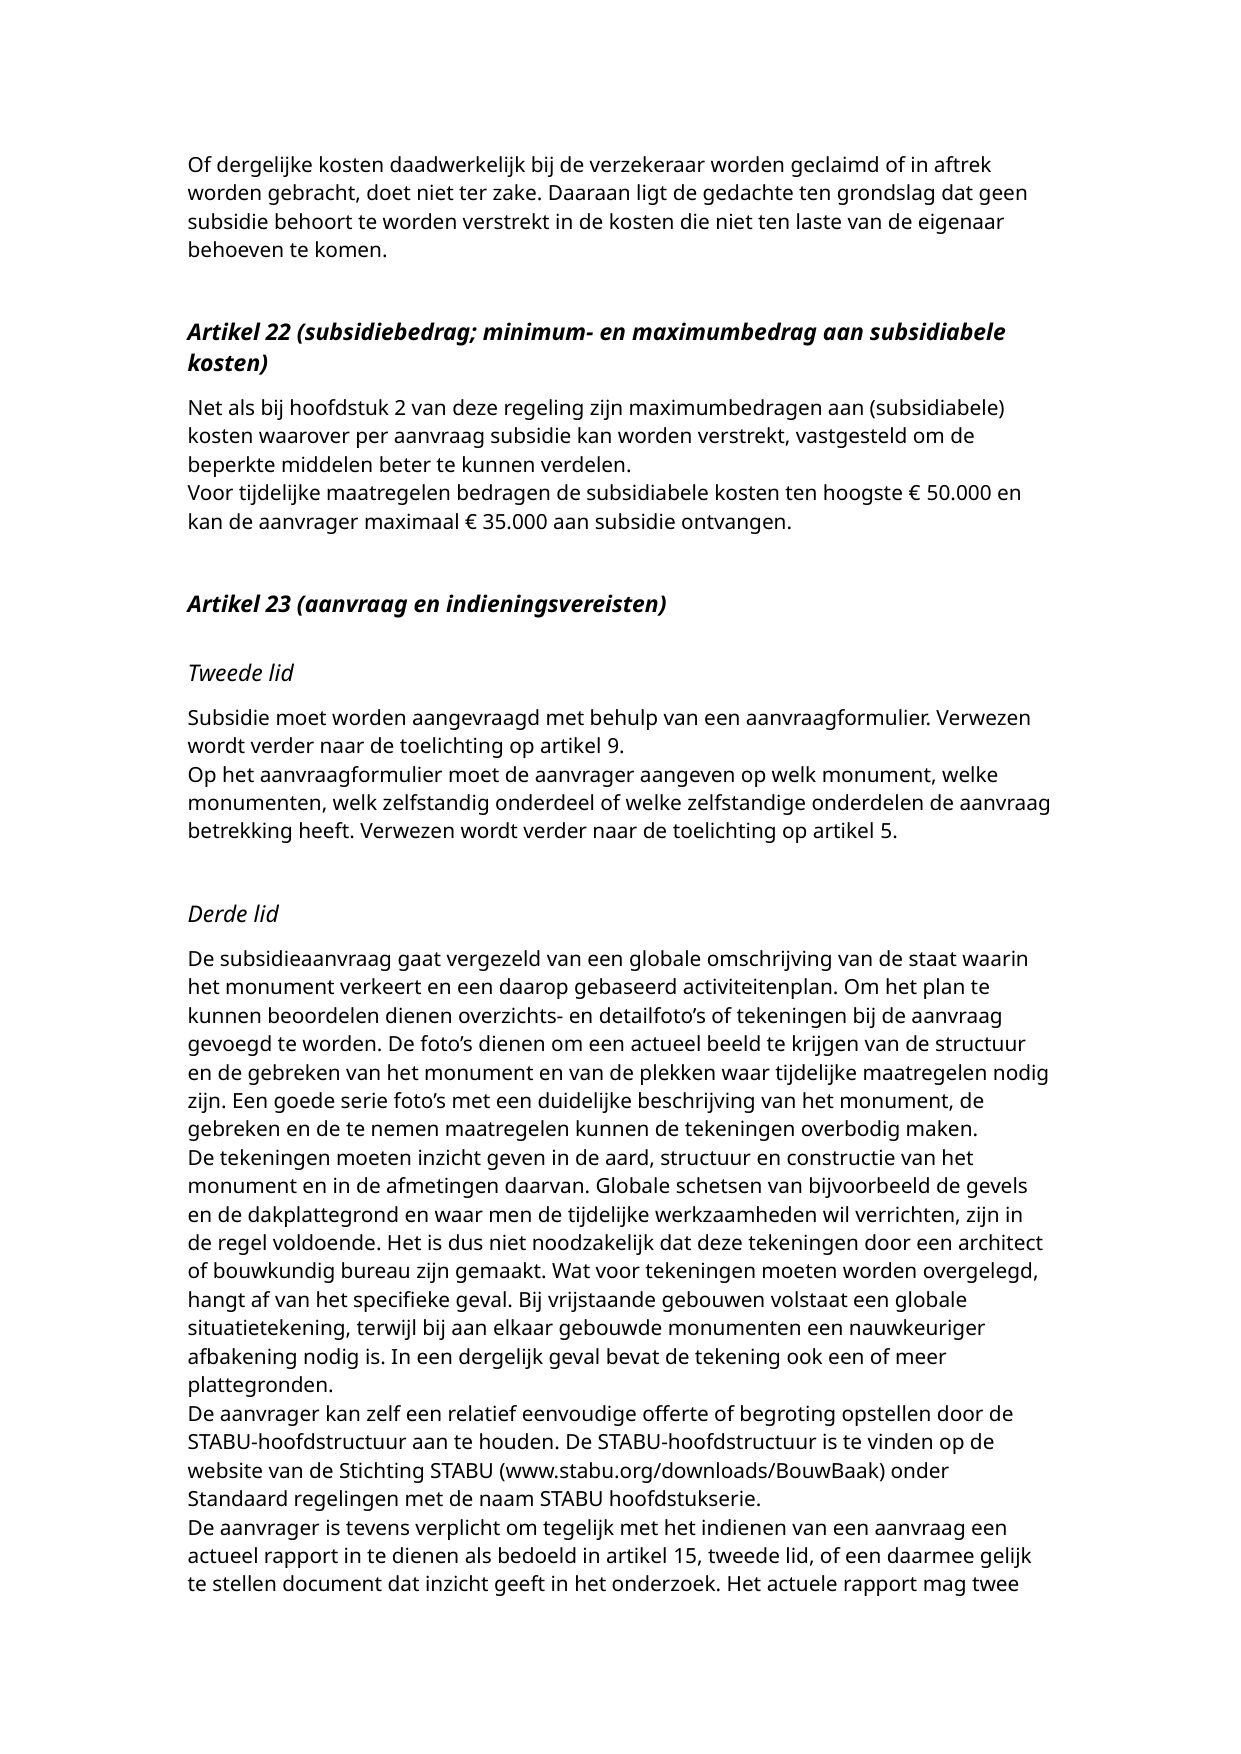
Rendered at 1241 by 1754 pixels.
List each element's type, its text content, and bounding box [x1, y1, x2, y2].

text Subsidie moet worden aangevraagd met behulp van een aanvraagformulier. Verwezen wordt verder naar de toelichting op artikel 9. [187, 703, 1053, 760]
text De aanvrager kan zelf een relatief eenvoudige offerte of begroting opstellen door de STABU-hoofdstructuur aan te houden. De STABU-hoofdstructuur is te vinden op de website van de Stichting STABU (www.stabu.org/downloads/BouwBaak) onder Standaard regelingen met de naam STABU hoofdstukserie. [187, 1399, 1053, 1513]
text De subsidieaanvraag gaat vergezeld van een globale omschrijving van de staat waarin het monument verkeert en een daarop gebaseerd activiteitenplan. Om het plan te kunnen beoordelen dienen overzichts- en detailfoto’s of tekeningen bij de aanvraag gevoegd te worden. De foto’s dienen om een actueel beeld te krijgen van de structuur en de gebreken van het monument en van de plekken waar tijdelijke maatregelen nodig zijn. Een goede serie foto’s met een duidelijke beschrijving van het monument, de gebreken en de te nemen maatregelen kunnen de tekeningen overbodig maken. [187, 944, 1053, 1143]
text Of dergelijke kosten daadwerkelijk bij de verzekeraar worden geclaimd of in aftrek worden gebracht, doet niet ter zake. Daaraan ligt de gedachte ten grondslag dat geen subsidie behoort te worden verstrekt in de kosten die niet ten laste van de eigenaar behoeven te komen. [187, 150, 1053, 264]
subtitle Derde lid [187, 898, 1053, 929]
text Op het aanvraagformulier moet de aanvrager aangeven op welk monument, welke monumenten, welk zelfstandig onderdeel of welke zelfstandige onderdelen de aanvraag betrekking heeft. Verwezen wordt verder naar de toelichting op artikel 5. [187, 760, 1053, 845]
subtitle Artikel 23 (aanvraag en indieningsvereisten) [187, 588, 1053, 619]
subtitle Artikel 22 (subsidiebedrag; minimum- en maximumbedrag aan subsidiabele kosten) [187, 316, 1053, 378]
text De aanvrager is tevens verplicht om tegelijk met het indienen van een aanvraag een actueel rapport in te dienen als bedoeld in artikel 15, tweede lid, of een daarmee gelijk te stellen document dat inzicht geeft in het onderzoek. Het actuele rapport mag twee [187, 1513, 1053, 1598]
text De tekeningen moeten inzicht geven in de aard, structuur en constructie van het monument en in de afmetingen daarvan. Globale schetsen van bijvoorbeeld de gevels en de dakplattegrond en waar men de tijdelijke werkzaamheden wil verrichten, zijn in de regel voldoende. Het is dus niet noodzakelijk dat deze tekeningen door een architect of bouwkundig bureau zijn gemaakt. Wat voor tekeningen moeten worden overgelegd, hangt af van het specifieke geval. Bij vrijstaande gebouwen volstaat een globale situatietekening, terwijl bij aan elkaar gebouwde monumenten een nauwkeuriger afbakening nodig is. In een dergelijk geval bevat de tekening ook een of meer plattegronden. [187, 1143, 1053, 1399]
text Net als bij hoofdstuk 2 van deze regeling zijn maximumbedragen aan (subsidiabele) kosten waarover per aanvraag subsidie kan worden verstrekt, vastgesteld om de beperkte middelen beter te kunnen verdelen. [187, 393, 1053, 478]
text Voor tijdelijke maatregelen bedragen de subsidiabele kosten ten hoogste € 50.000 en kan de aanvrager maximaal € 35.000 aan subsidie ontvangen. [187, 478, 1053, 535]
subtitle Tweede lid [187, 657, 1053, 688]
